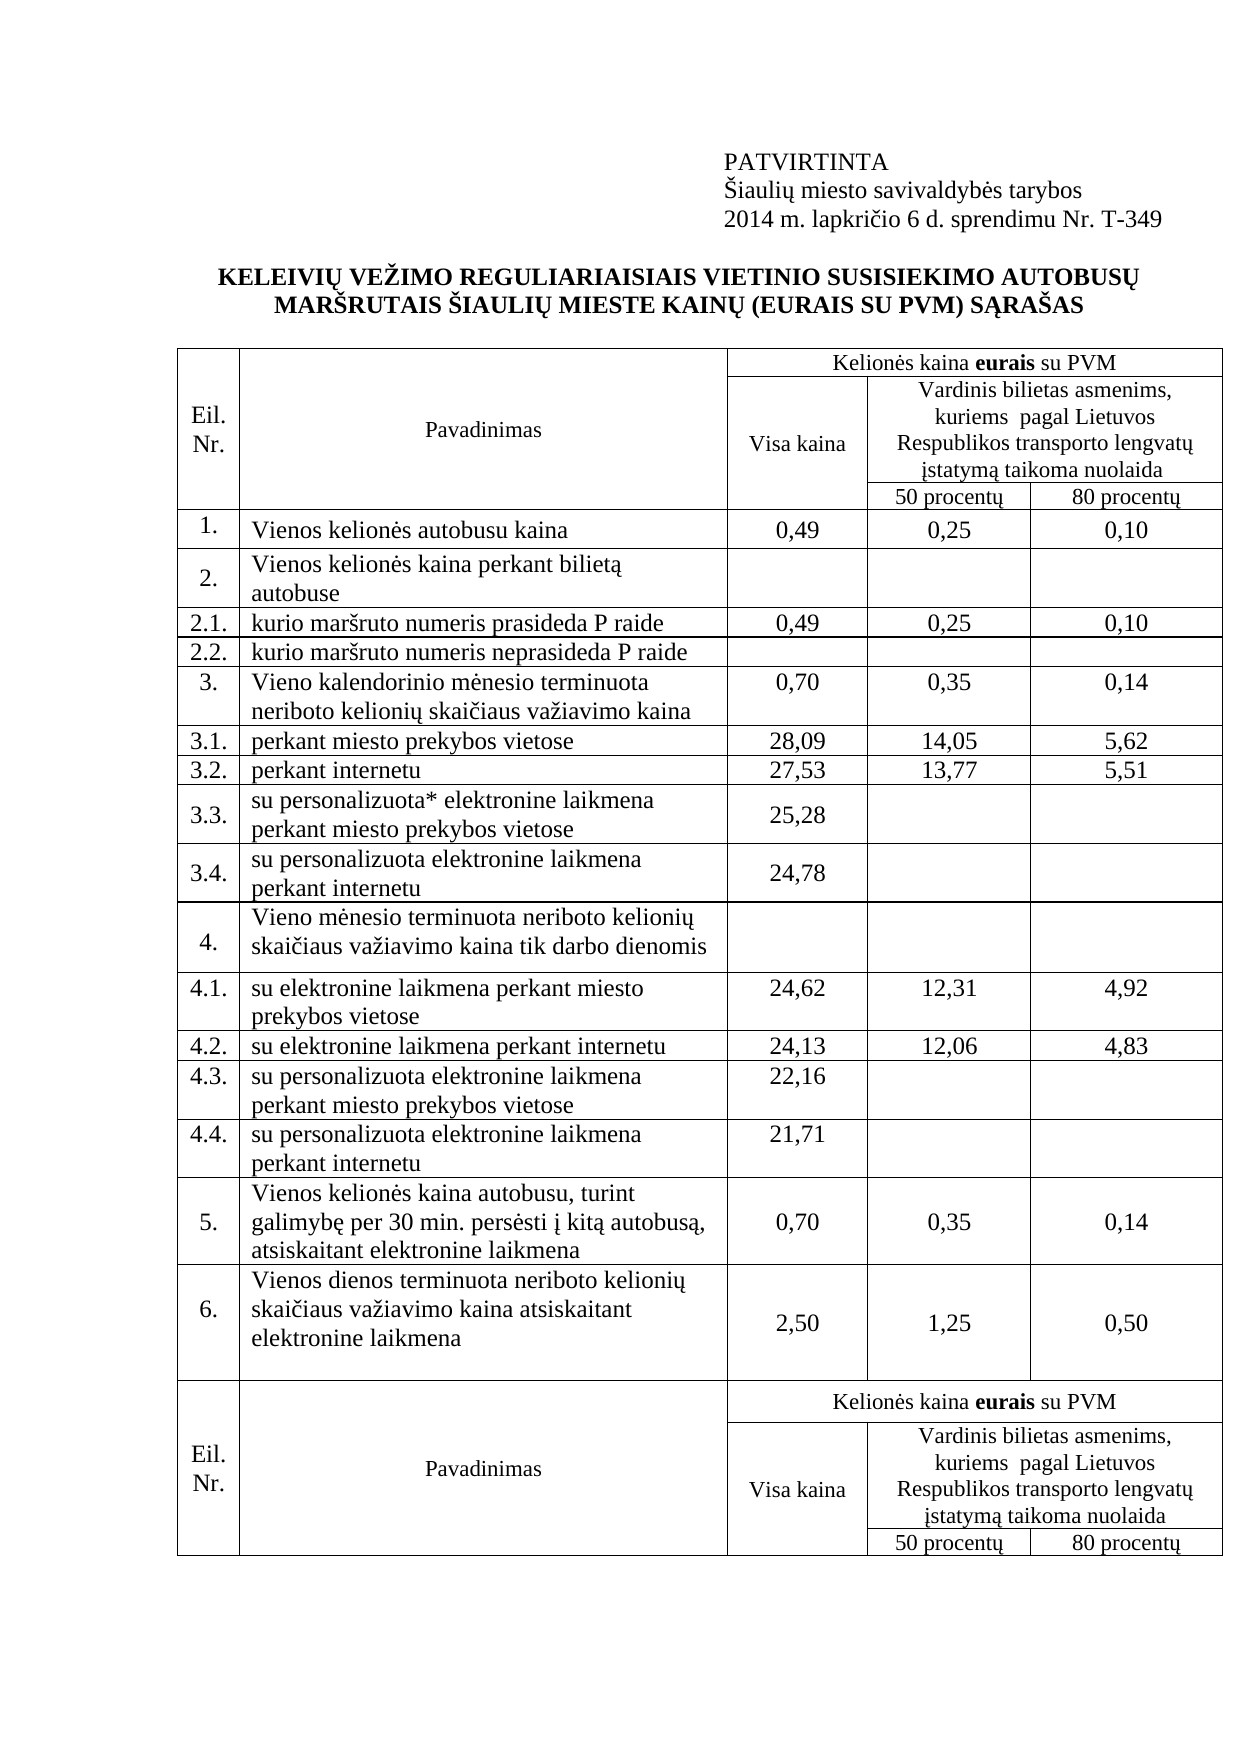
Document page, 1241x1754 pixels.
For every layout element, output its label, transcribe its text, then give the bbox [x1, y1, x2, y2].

table_cell 21,71 [728, 1120, 867, 1177]
table_cell 3.3. [178, 785, 239, 843]
table_cell 5. [178, 1178, 239, 1264]
table_cell 0,35 [868, 1178, 1030, 1264]
table_cell 4.2. [178, 1031, 239, 1060]
table_header Eil. Nr. [178, 349, 239, 509]
table_cell 0,10 [1031, 510, 1222, 548]
table_cell 0,70 [728, 667, 867, 725]
table_cell 0,14 [1031, 1178, 1222, 1264]
text 2014 m. lapkričio 6 d. sprendimu Nr. T-349 [723, 204, 1181, 233]
table_cell 4.1. [178, 973, 239, 1030]
table_cell Vardinis bilietas asmenims, kuriems pagal Lietuvos Respublikos transporto lengvatų įstatymą taikoma nuolaida [868, 377, 1222, 482]
table_cell su personalizuota elektronine laikmena perkant internetu [240, 1120, 727, 1177]
table_cell su elektronine laikmena perkant internetu [240, 1031, 727, 1060]
table_cell Visa kaina [728, 1423, 867, 1555]
table_cell 2.2. [178, 638, 239, 666]
table_cell 24,62 [728, 973, 867, 1030]
table_cell 0,35 [868, 667, 1030, 725]
table_cell 80 procentų [1031, 483, 1222, 509]
table_cell [868, 903, 1030, 972]
table_cell [868, 844, 1030, 901]
table_header Pavadinimas [240, 349, 727, 509]
table_cell 0,50 [1031, 1265, 1222, 1380]
table_cell [868, 549, 1030, 607]
table_cell 50 procentų [868, 1529, 1030, 1555]
table_cell [1031, 638, 1222, 666]
table_cell 80 procentų [1031, 1529, 1222, 1555]
table_cell su personalizuota* elektronine laikmena perkant miesto prekybos vietose [240, 785, 727, 843]
table_cell 3.4. [178, 844, 239, 901]
table_cell [728, 903, 867, 972]
table_cell 25,28 [728, 785, 867, 843]
table_cell 0,10 [1031, 608, 1222, 636]
table_cell 2.1. [178, 608, 239, 636]
table_cell Eil. Nr. [178, 1381, 239, 1555]
table_cell 4.3. [178, 1061, 239, 1118]
table_cell 3.2. [178, 756, 239, 784]
table_cell [868, 1061, 1030, 1118]
table_cell [868, 785, 1030, 843]
table_cell 0,70 [728, 1178, 867, 1264]
table_cell 13,77 [868, 756, 1030, 784]
text PATVIRTINTA [723, 147, 1181, 176]
table_cell 0,49 [728, 510, 867, 548]
table_cell Visa kaina [728, 377, 867, 509]
table_cell Vieno kalendorinio mėnesio terminuota neriboto kelionių skaičiaus važiavimo kaina [240, 667, 727, 725]
table_cell [728, 638, 867, 666]
table_cell [1031, 903, 1222, 972]
table_cell 3. [178, 667, 239, 725]
table_cell Kelionės kaina eurais su PVM [728, 1381, 1222, 1422]
table_cell perkant internetu [240, 756, 727, 784]
table_cell Vardinis bilietas asmenims, kuriems pagal Lietuvos Respublikos transporto lengvatų įstatymą taikoma nuolaida [868, 1423, 1222, 1528]
table_cell [728, 549, 867, 607]
table_cell Vienos dienos terminuota neriboto kelionių skaičiaus važiavimo kaina atsiskaitant elektronine laikmena [240, 1265, 727, 1380]
table_cell 3.1. [178, 726, 239, 754]
table_cell Vienos kelionės kaina perkant bilietą autobuse [240, 549, 727, 607]
table_cell su elektronine laikmena perkant miesto prekybos vietose [240, 973, 727, 1030]
table_cell kurio maršruto numeris neprasideda P raide [240, 638, 727, 666]
text Šiaulių miesto savivaldybės tarybos [723, 176, 1181, 204]
table_cell 2,50 [728, 1265, 867, 1380]
table_cell [1031, 1120, 1222, 1177]
table_cell Pavadinimas [240, 1381, 727, 1555]
table_cell Vieno mėnesio terminuota neriboto kelionių skaičiaus važiavimo kaina tik darbo dienomis [240, 903, 727, 972]
table_cell 0,25 [868, 510, 1030, 548]
table_cell [868, 638, 1030, 666]
table_cell 12,06 [868, 1031, 1030, 1060]
table_cell 4. [178, 903, 239, 972]
table_cell 0,49 [728, 608, 867, 636]
table_cell [1031, 785, 1222, 843]
table_cell su personalizuota elektronine laikmena perkant miesto prekybos vietose [240, 1061, 727, 1118]
table_cell 22,16 [728, 1061, 867, 1118]
table_cell kurio maršruto numeris prasideda P raide [240, 608, 727, 636]
table_cell Vienos kelionės kaina autobusu, turint galimybę per 30 min. persėsti į kitą autobusą, atsiskaitant elektronine laikmena [240, 1178, 727, 1264]
table_cell 1,25 [868, 1265, 1030, 1380]
table_cell 0,14 [1031, 667, 1222, 725]
table_cell 24,13 [728, 1031, 867, 1060]
table_cell 6. [178, 1265, 239, 1380]
table_header Kelionės kaina eurais su PVM [728, 349, 1222, 376]
table_cell 50 procentų [868, 483, 1030, 509]
table_cell 5,51 [1031, 756, 1222, 784]
table_cell 5,62 [1031, 726, 1222, 754]
table_cell 1. [178, 510, 239, 548]
table_cell 2. [178, 549, 239, 607]
table_cell 28,09 [728, 726, 867, 754]
table_cell 14,05 [868, 726, 1030, 754]
table_cell 12,31 [868, 973, 1030, 1030]
table_cell su personalizuota elektronine laikmena perkant internetu [240, 844, 727, 901]
table_cell 4,83 [1031, 1031, 1222, 1060]
table_cell perkant miesto prekybos vietose [240, 726, 727, 754]
table_cell 0,25 [868, 608, 1030, 636]
table_cell [1031, 844, 1222, 901]
table_cell Vienos kelionės autobusu kaina [240, 510, 727, 548]
table_cell 4,92 [1031, 973, 1222, 1030]
table_cell [1031, 1061, 1222, 1118]
table_cell 4.4. [178, 1120, 239, 1177]
table_cell [1031, 549, 1222, 607]
table_cell [868, 1120, 1030, 1177]
text KELEIVIŲ VEŽIMO REGULIARIAISIAIS VIETINIO SUSISIEKIMO AUTOBUSŲ MARŠRUTAIS ŠIAULIŲ MIESTE KAINŲ (EURAIS SU PVM) SĄRAŠAS [177, 262, 1181, 319]
table_cell 24,78 [728, 844, 867, 901]
table_cell 27,53 [728, 756, 867, 784]
